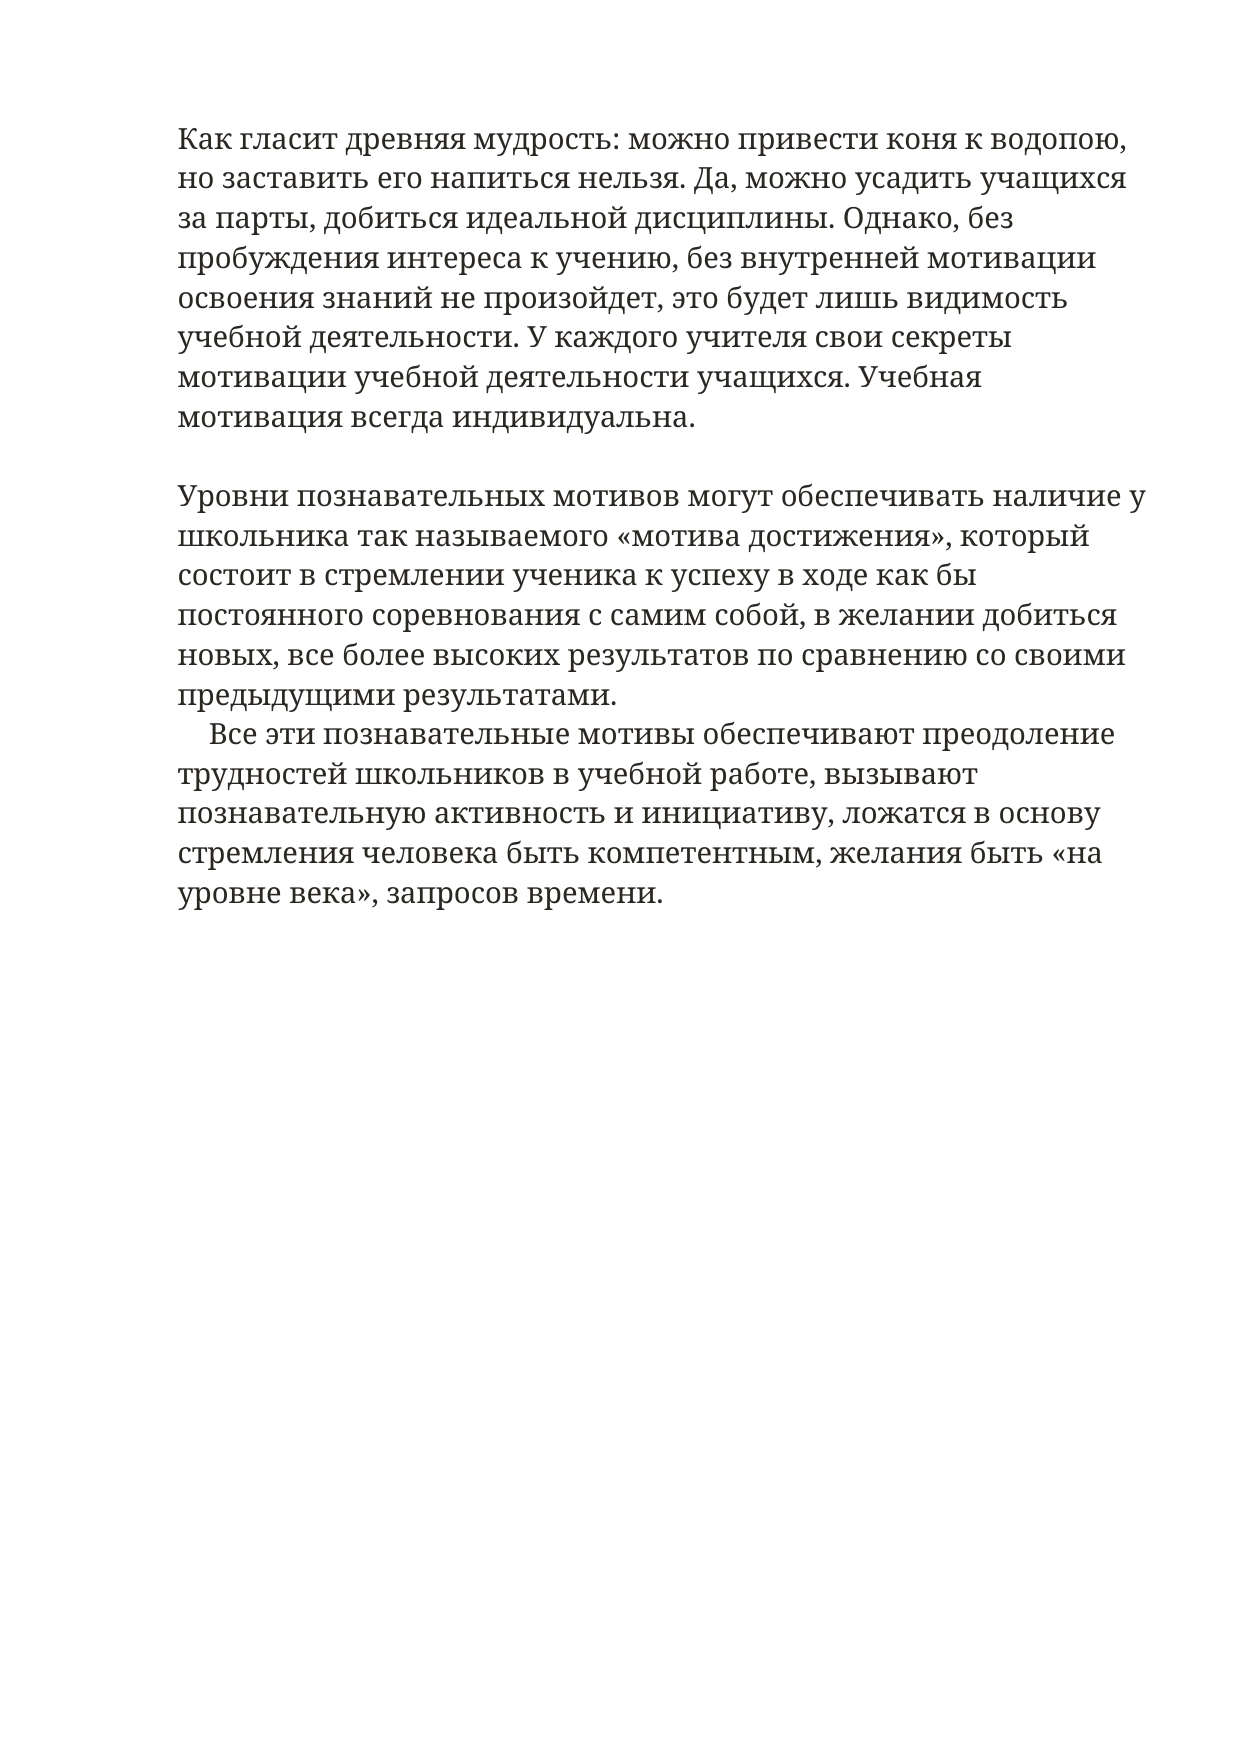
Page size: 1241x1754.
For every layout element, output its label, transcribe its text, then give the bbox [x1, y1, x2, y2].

text Как гласит древняя мудрость: можно привести коня к водопою, но заставить его напиться нельзя. Да, можно усадить учащихся за парты, добиться идеальной дисциплины. Однако, без пробуждения интереса к учению, без внутренней мотивации освоения знаний не произойдет, это будет лишь видимость учебной деятельности. У каждого учителя свои секреты мотивации учебной деятельности учащихся. Учебная мотивация всегда индивидуальна. [177, 118, 1152, 436]
text Уровни познавательных мотивов могут обеспечивать наличие у школьника так называемого «мотива достижения», который состоит в стремлении ученика к успеху в ходе как бы постоянного соревнования с самим собой, в желании добиться новых, все более высоких результатов по сравнению со своими предыдущими результатами. [177, 475, 1152, 713]
text Все эти познавательные мотивы обеспечивают преодоление трудностей школьников в учебной работе, вызывают познавательную активность и инициативу, ложатся в основу стремления человека быть компетентным, желания быть «на уровне века», запросов времени. [177, 713, 1152, 912]
